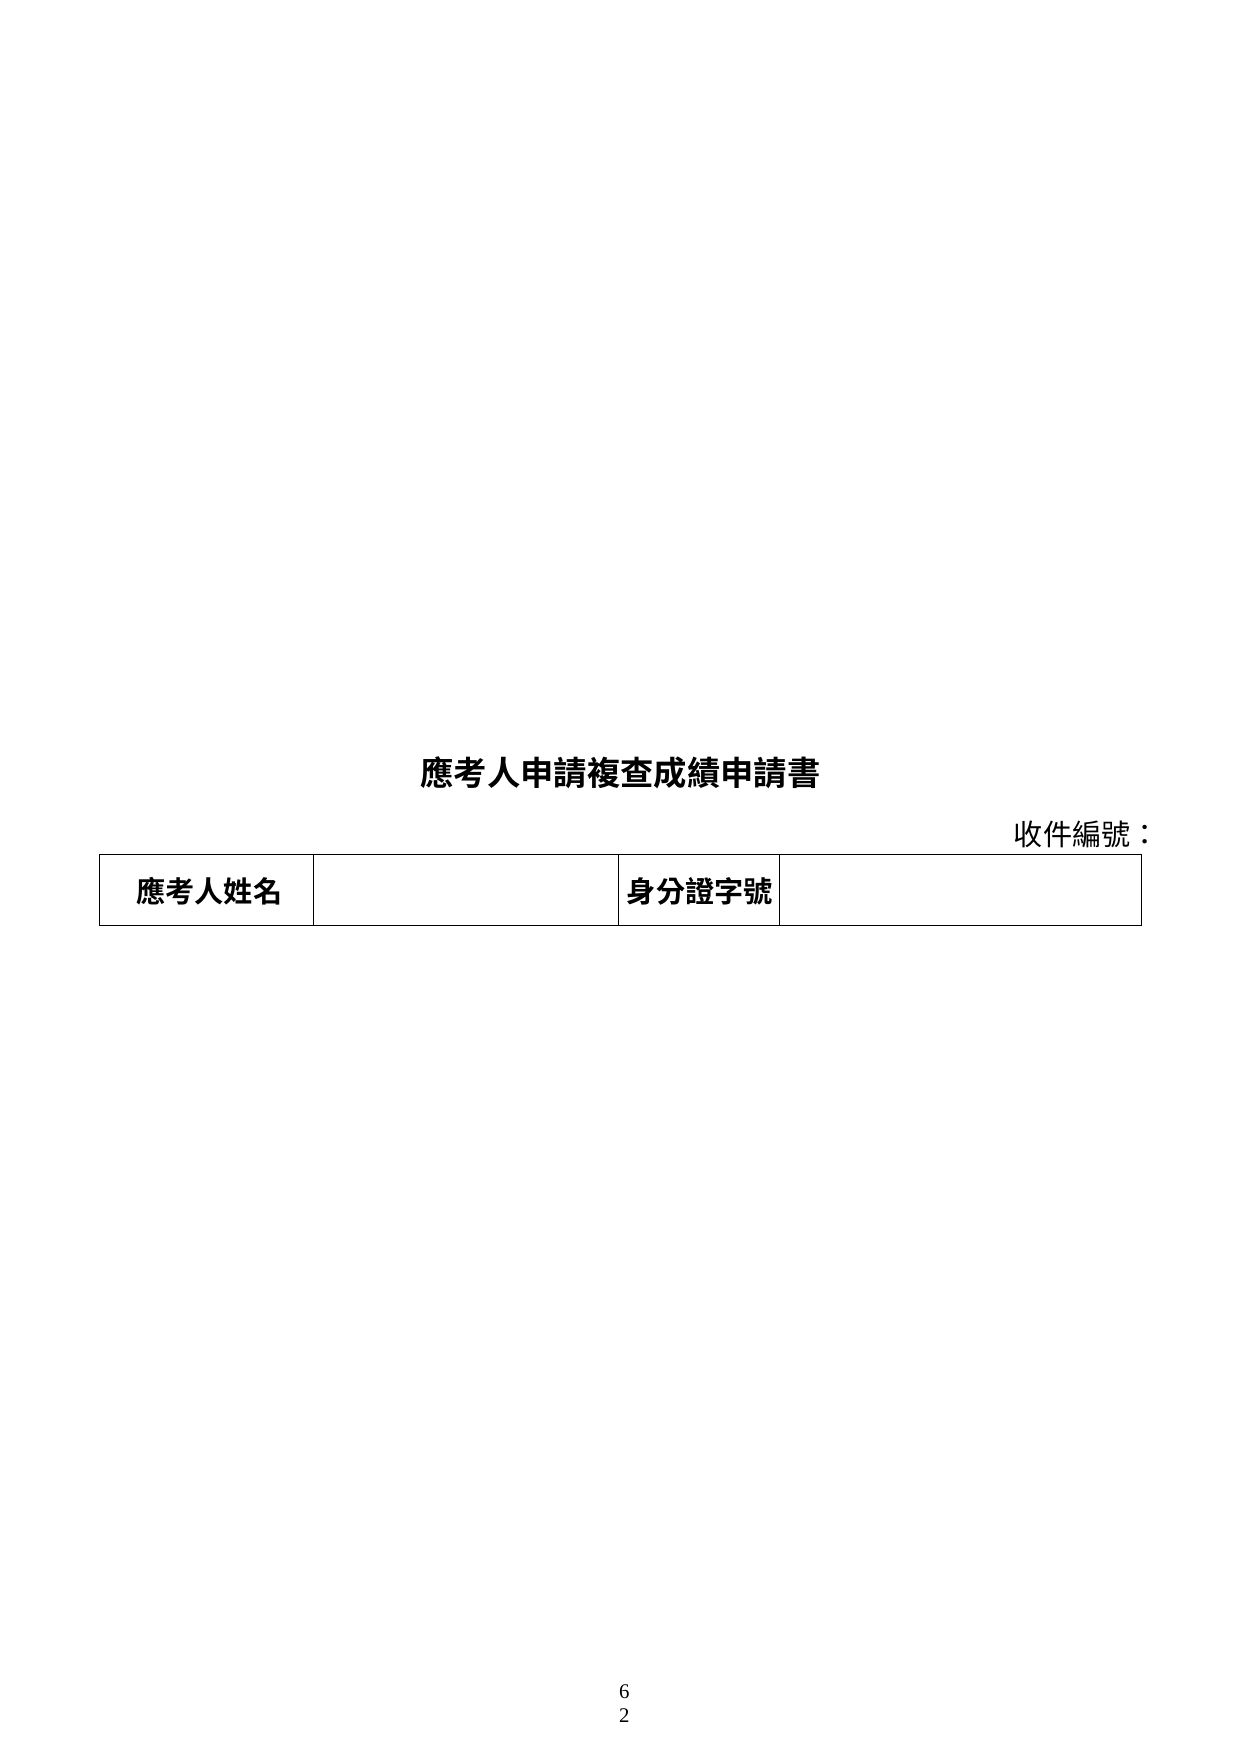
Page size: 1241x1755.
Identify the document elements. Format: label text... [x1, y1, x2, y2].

table_header 身分證字號 [619, 855, 779, 924]
text 收件編號： [75, 795, 1165, 854]
text 應考人申請複查成績申請書 [75, 747, 1165, 795]
table_header [314, 855, 618, 924]
table_header [780, 855, 1141, 924]
table_header 應考人姓名 [100, 855, 313, 924]
